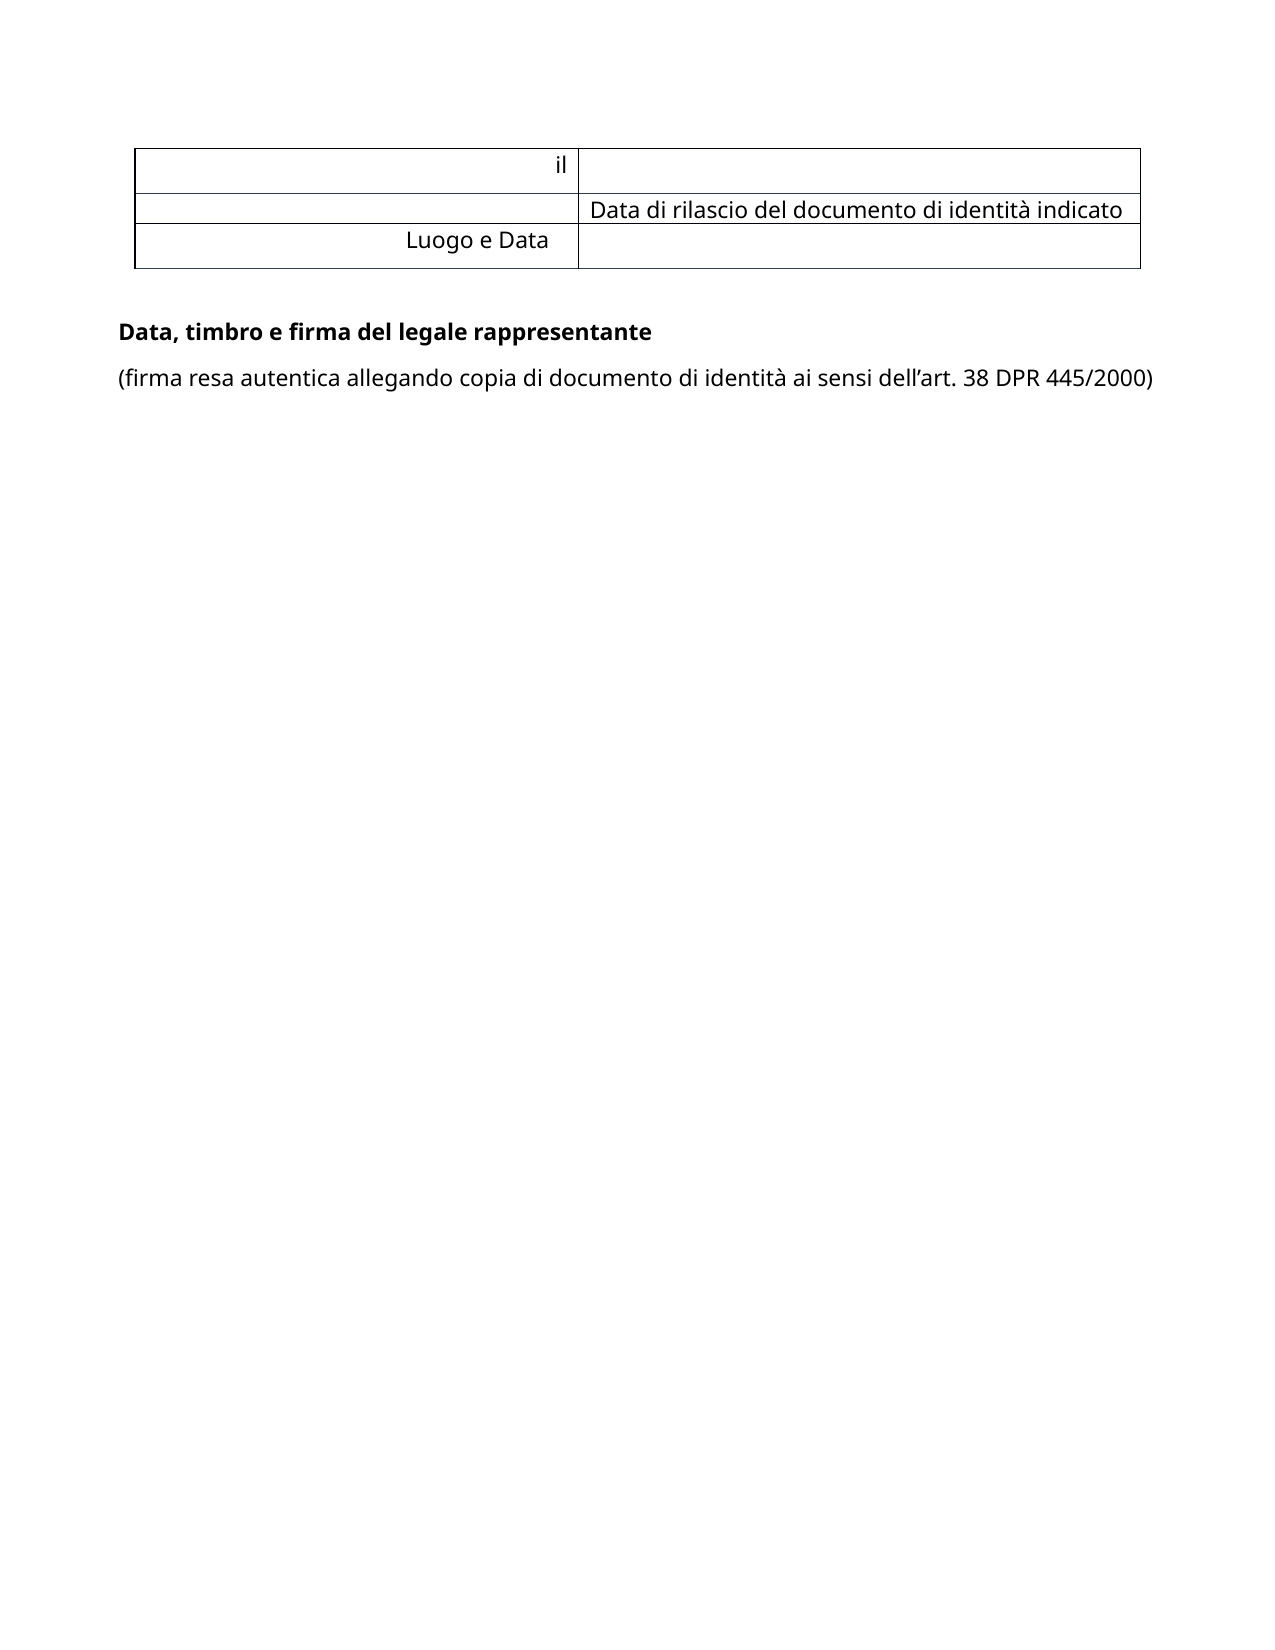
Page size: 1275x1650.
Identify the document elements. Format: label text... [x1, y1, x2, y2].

table_cell il [136, 149, 578, 193]
table_cell Luogo e Data [136, 224, 578, 268]
table_cell Data di rilascio del documento di identità indicato [579, 194, 1140, 223]
text (firma resa autentica allegando copia di documento di identità ai sensi dell’art. 38 DPR 445/2000) [118, 362, 1157, 393]
table_cell [136, 194, 578, 223]
text Data, timbro e firma del legale rappresentante [118, 315, 1157, 347]
table_cell [579, 149, 1140, 193]
table_cell [579, 224, 1140, 268]
